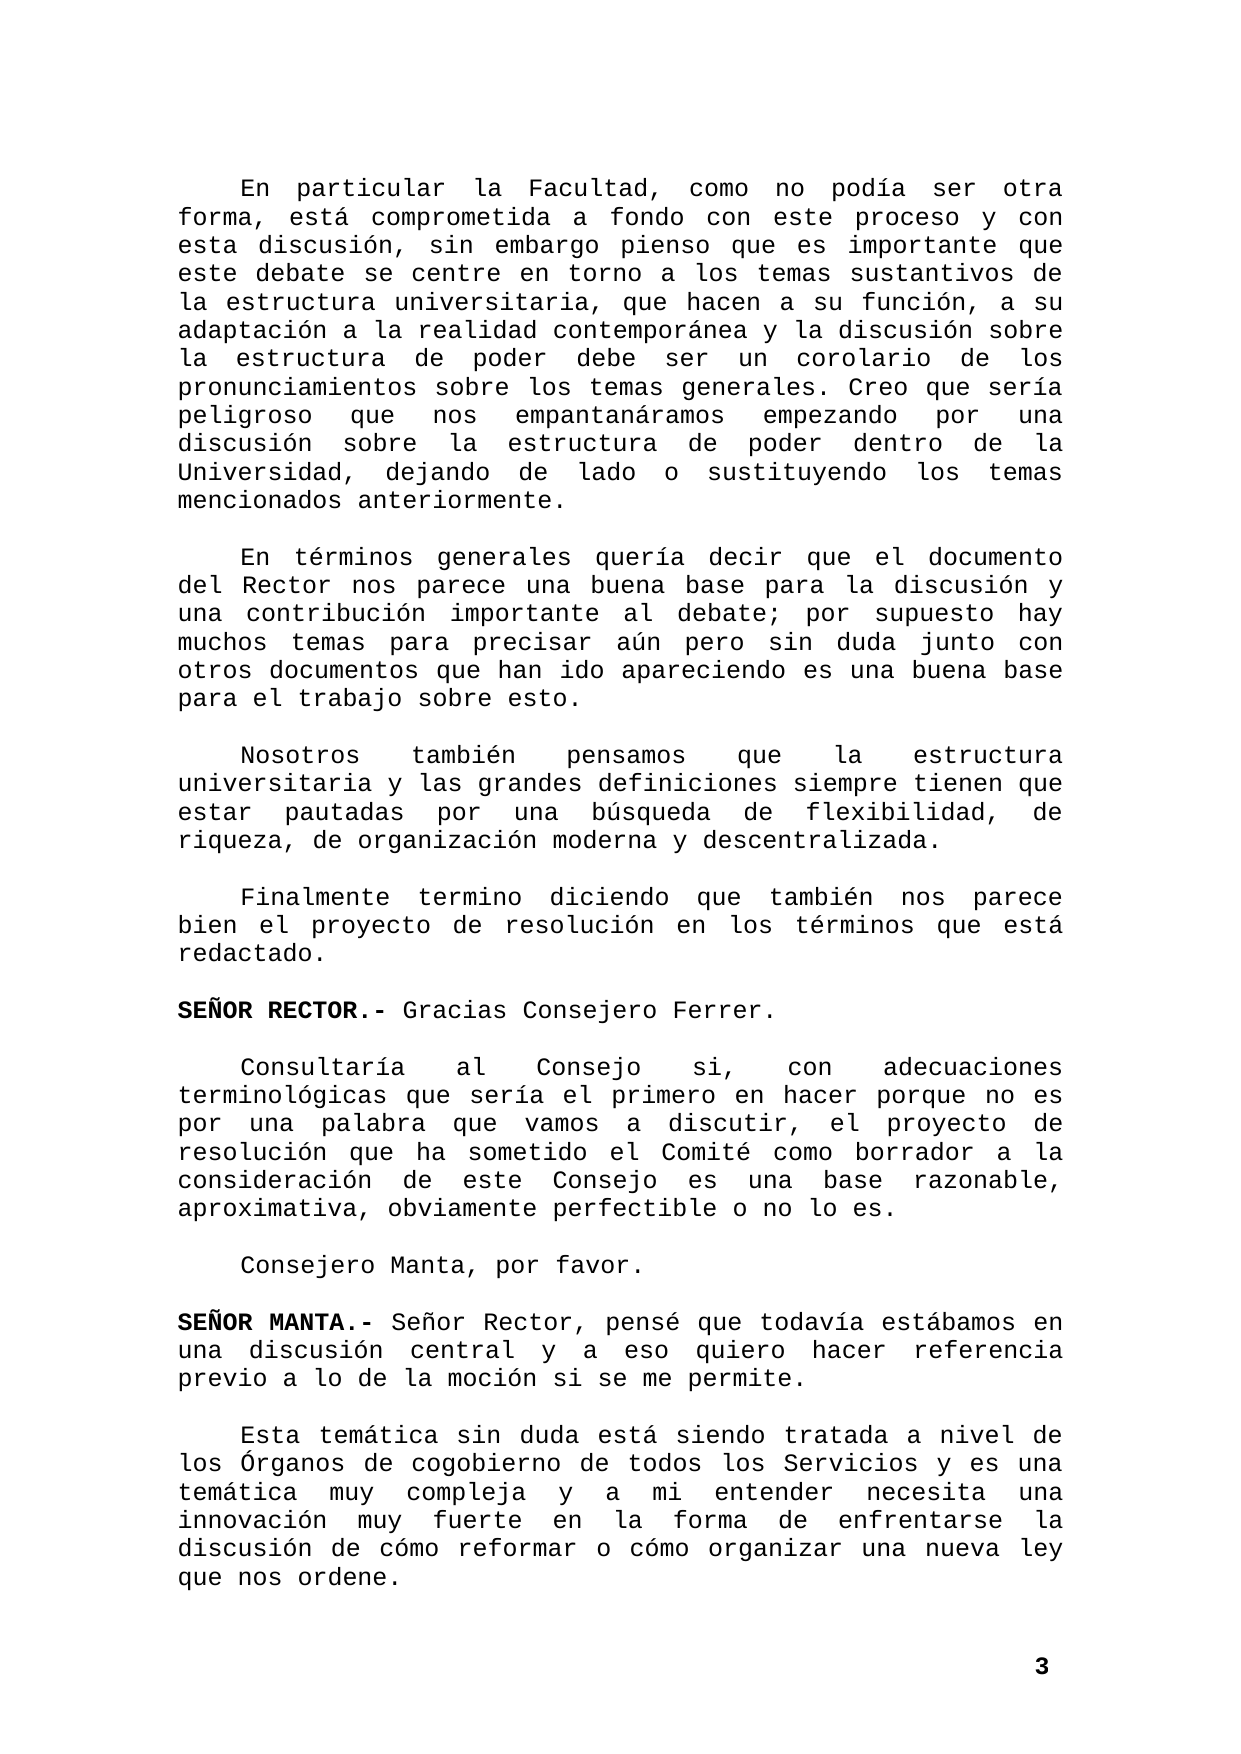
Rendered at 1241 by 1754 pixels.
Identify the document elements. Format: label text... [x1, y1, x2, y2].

text En términos generales quería decir que el documento del Rector nos parece una buena base para la discusión y una contribución importante al debate; por supuesto hay muchos temas para precisar aún pero sin duda junto con otros documentos que han ido apareciendo es una buena base para el trabajo sobre esto. [177, 544, 1063, 714]
text Nosotros también pensamos que la estructura universitaria y las grandes definiciones siempre tienen que estar pautadas por una búsqueda de flexibilidad, de riqueza, de organización moderna y descentralizada. [177, 743, 1063, 856]
text SEÑOR RECTOR.- Gracias Consejero Ferrer. [177, 998, 1063, 1026]
text Esta temática sin duda está siendo tratada a nivel de los Órganos de cogobierno de todos los Servicios y es una temática muy compleja y a mi entender necesita una innovación muy fuerte en la forma de enfrentarse la discusión de cómo reformar o cómo organizar una nueva ley que nos ordene. [177, 1423, 1063, 1593]
text Consultaría al Consejo si, con adecuaciones terminológicas que sería el primero en hacer porque no es por una palabra que vamos a discutir, el proyecto de resolución que ha sometido el Comité como borrador a la consideración de este Consejo es una base razonable, aproximativa, obviamente perfectible o no lo es. [177, 1054, 1063, 1224]
text En particular la Facultad, como no podía ser otra forma, está comprometida a fondo con este proceso y con esta discusión, sin embargo pienso que es importante que este debate se centre en torno a los temas sustantivos de la estructura universitaria, que hacen a su función, a su adaptación a la realidad contemporánea y la discusión sobre la estructura de poder debe ser un corolario de los pronunciamientos sobre los temas generales. Creo que sería peligroso que nos empantanáramos empezando por una discusión sobre la estructura de poder dentro de la Universidad, dejando de lado o sustituyendo los temas mencionados anteriormente. [177, 176, 1063, 516]
text SEÑOR MANTA.- Señor Rector, pensé que todavía estábamos en una discusión central y a eso quiero hacer referencia previo a lo de la moción si se me permite. [177, 1309, 1063, 1394]
text Finalmente termino diciendo que también nos parece bien el proyecto de resolución en los términos que está redactado. [177, 884, 1063, 969]
text Consejero Manta, por favor. [177, 1253, 1063, 1281]
